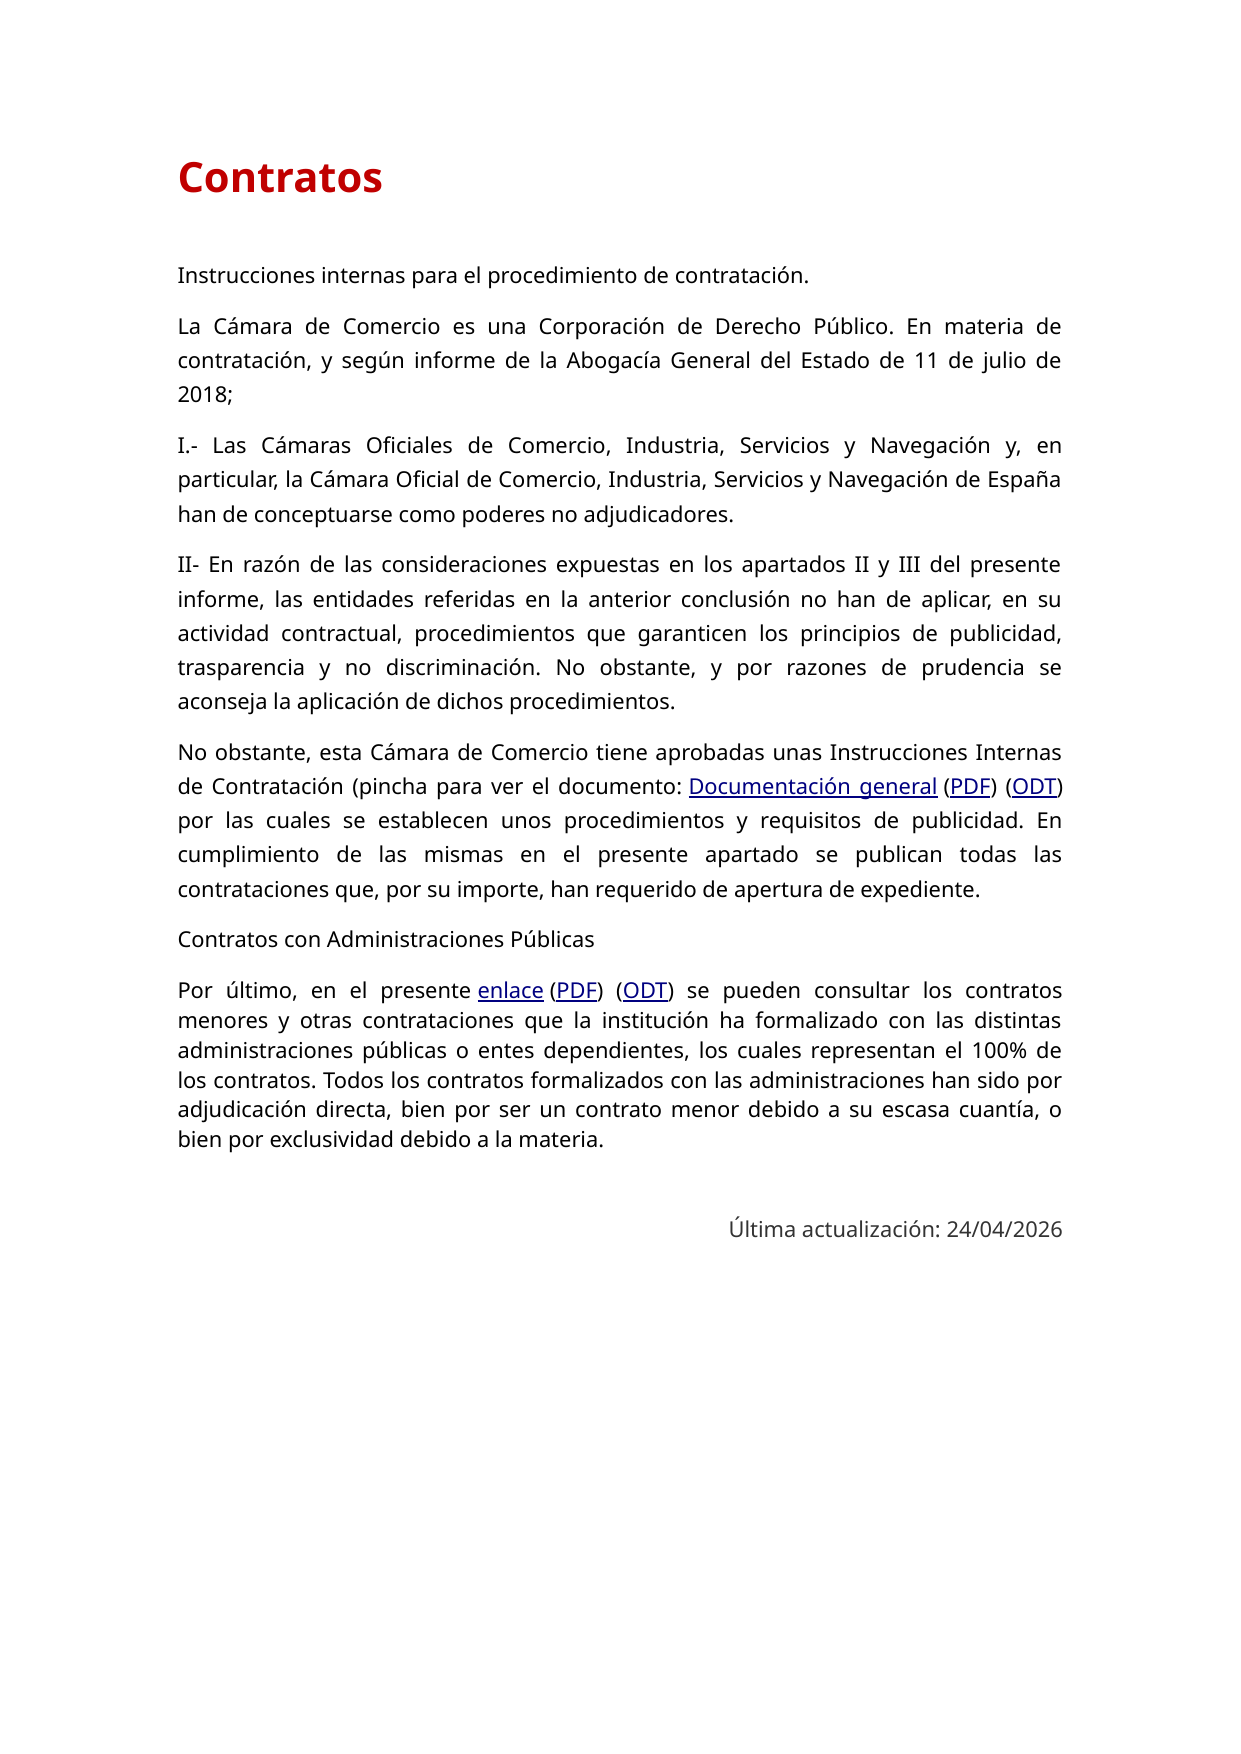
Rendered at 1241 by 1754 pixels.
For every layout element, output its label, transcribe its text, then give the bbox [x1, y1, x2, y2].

text Instrucciones internas para el procedimiento de contratación. [177, 260, 1063, 290]
text Última actualización: 24/04/2026 [177, 1214, 1063, 1244]
text La Cámara de Comercio es una Corporación de Derecho Público. En materia de contratación, y según informe de la Abogacía General del Estado de 11 de julio de 2018; [177, 311, 1063, 409]
text No obstante, esta Cámara de Comercio tiene aprobadas unas Instrucciones Internas de Contratación (pincha para ver el documento: Documentación general (PDF) (ODT) por las cuales se establecen unos procedimientos y requisitos de publicidad. En cumplimiento de las mismas en el presente apartado se publican todas las contrataciones que, por su importe, han requerido de apertura de expediente. [177, 737, 1063, 903]
text Contratos con Administraciones Públicas [177, 924, 1063, 954]
subtitle Contratos [177, 148, 1063, 204]
text I.- Las Cámaras Oficiales de Comercio, Industria, Servicios y Navegación y, en particular, la Cámara Oficial de Comercio, Industria, Servicios y Navegación de España han de conceptuarse como poderes no adjudicadores. [177, 430, 1063, 528]
text II- En razón de las consideraciones expuestas en los apartados II y III del presente informe, las entidades referidas en la anterior conclusión no han de aplicar, en su actividad contractual, procedimientos que garanticen los principios de publicidad, trasparencia y no discriminación. No obstante, y por razones de prudencia se aconseja la aplicación de dichos procedimientos. [177, 549, 1063, 716]
text Por último, en el presente enlace (PDF) (ODT) se pueden consultar los contratos menores y otras contrataciones que la institución ha formalizado con las distintas administraciones públicas o entes dependientes, los cuales representan el 100% de los contratos. Todos los contratos formalizados con las administraciones han sido por adjudicación directa, bien por ser un contrato menor debido a su escasa cuantía, o bien por exclusividad debido a la materia. [177, 975, 1063, 1154]
